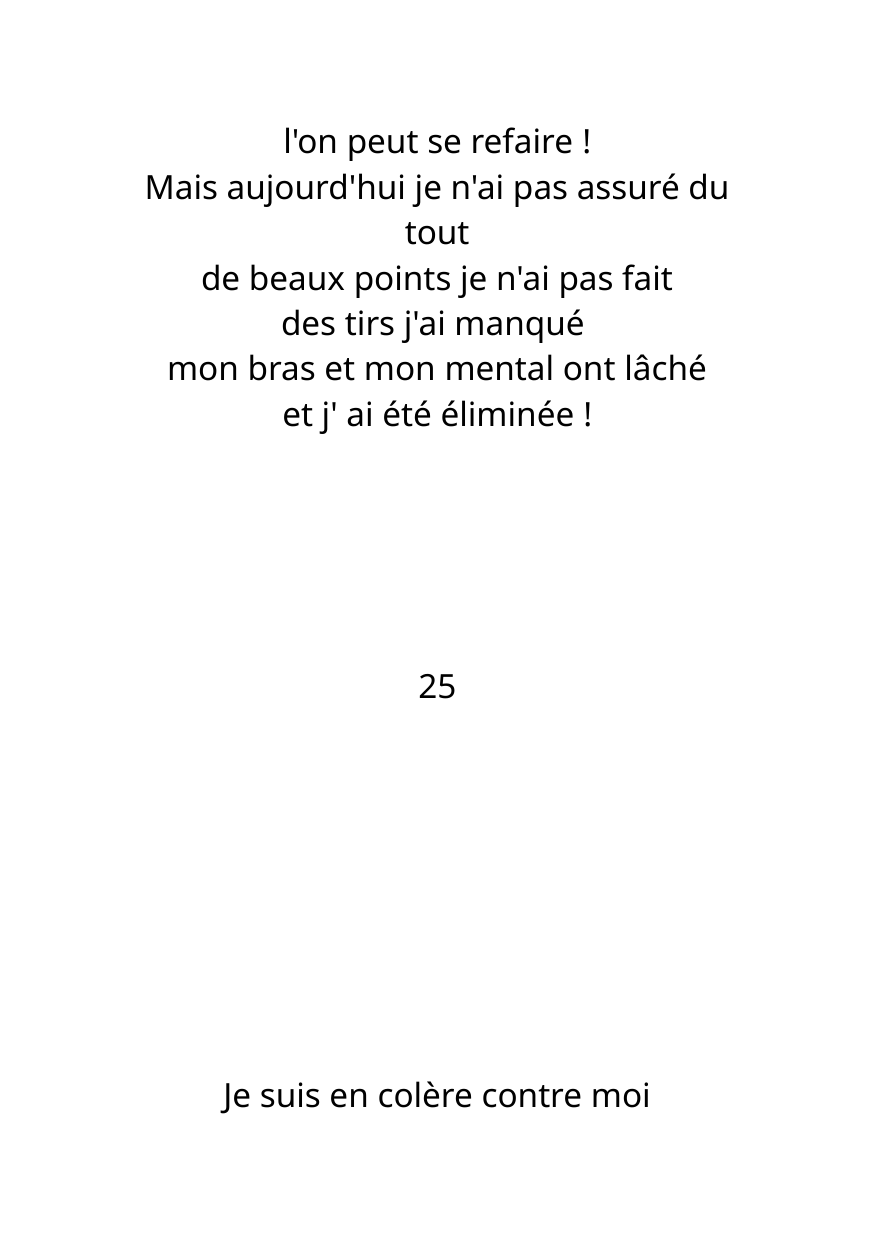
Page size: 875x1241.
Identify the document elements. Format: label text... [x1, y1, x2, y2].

text et j' ai été éliminée ! [118, 391, 756, 436]
text mon bras et mon mental ont lâché [118, 345, 756, 391]
text de beaux points je n'ai pas fait [118, 254, 756, 300]
text Je suis en colère contre moi [118, 1072, 756, 1117]
text l'on peut se refaire ! [118, 118, 756, 163]
text Mais aujourd'hui je n'ai pas assuré du tout [118, 163, 756, 254]
text des tirs j'ai manqué [118, 300, 756, 345]
text 25 [118, 663, 756, 708]
